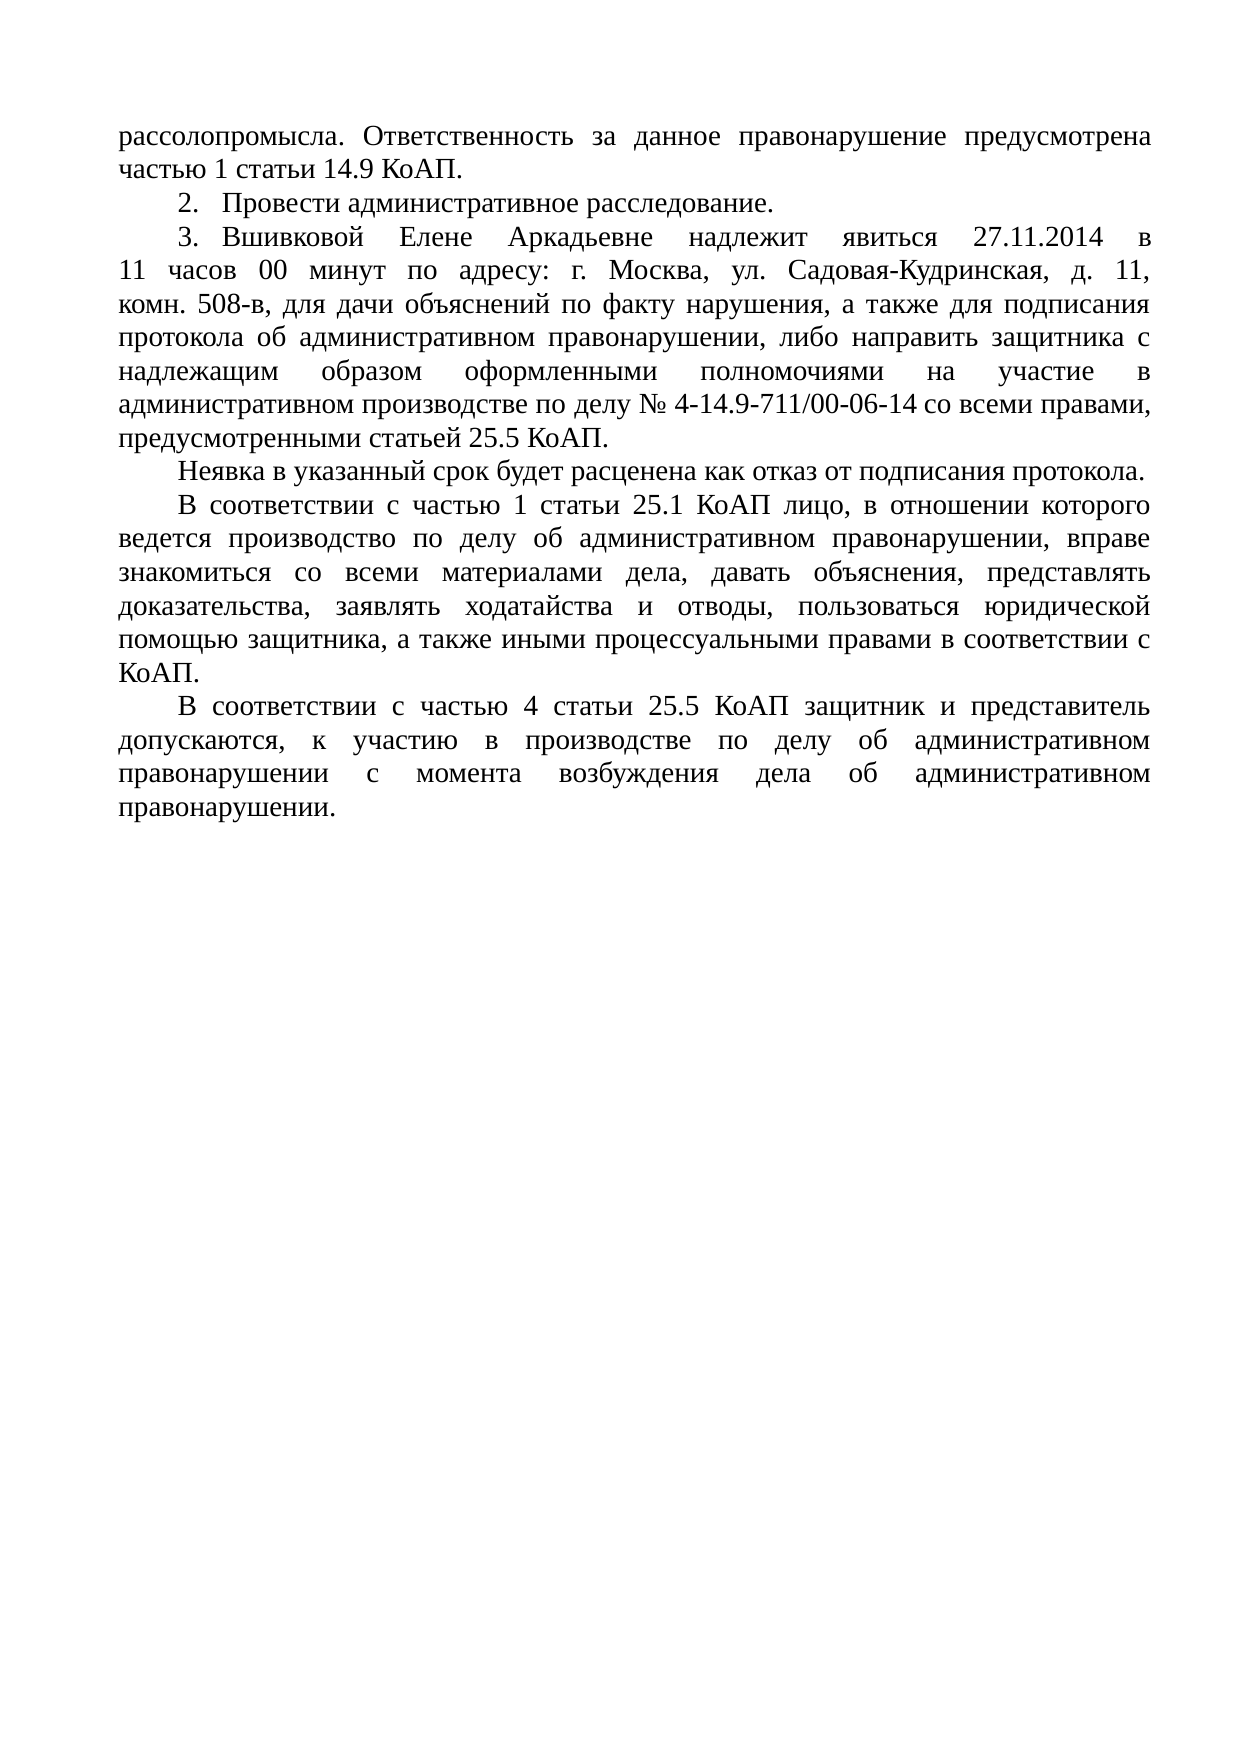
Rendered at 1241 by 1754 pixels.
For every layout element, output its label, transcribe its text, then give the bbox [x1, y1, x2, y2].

list Возбудить в отношении Вшивковой Елены Аркадьевны дело по признакам нарушения части 1 статьи 15 Закона о защите конкуренции в части совершения действий, которые могли привести к ограничению конкуренции на товарном рынке кальцинированной соды в географических границах Российской Федерации, выразившихся в необоснованном препятствовании осуществлению деятельности ОАО «БСЗ», путем отказа в согласовании актов выбора земельных участков для строительства соответствующих инфраструктурных объектов для рассолопромысла. Ответственность за данное правонарушение предусмотрена частью 1 статьи 14.9 КоАП. [118, 118, 1152, 185]
list Провести административное расследование. [118, 185, 1152, 219]
text В соответствии с частью 1 статьи 25.1 КоАП лицо, в отношении которого ведется производство по делу об административном правонарушении, вправе знакомиться со всеми материалами дела, давать объяснения, представлять доказательства, заявлять ходатайства и отводы, пользоваться юридической помощью защитника, а также иными процессуальными правами в соответствии с КоАП. [118, 487, 1152, 688]
text В соответствии с частью 4 статьи 25.5 КоАП защитник и представитель допускаются, к участию в производстве по делу об административном правонарушении с момента возбуждения дела об административном правонарушении. [118, 688, 1152, 822]
text Неявка в указанный срок будет расценена как отказ от подписания протокола. [118, 453, 1152, 487]
text 3. Вшивковой Елене Аркадьевне надлежит явиться 27.11.2014 в 11 часов 00 минут по адресу: г. Москва, ул. Садовая-Кудринская, д. 11, комн. 508-в, для дачи объяснений по факту нарушения, а также для подписания протокола об административном правонарушении, либо направить защитника с надлежащим образом оформленными полномочиями на участие в административном производстве по делу № 4-14.9-711/00-06-14 со всеми правами, предусмотренными статьей 25.5 КоАП. [118, 219, 1152, 453]
